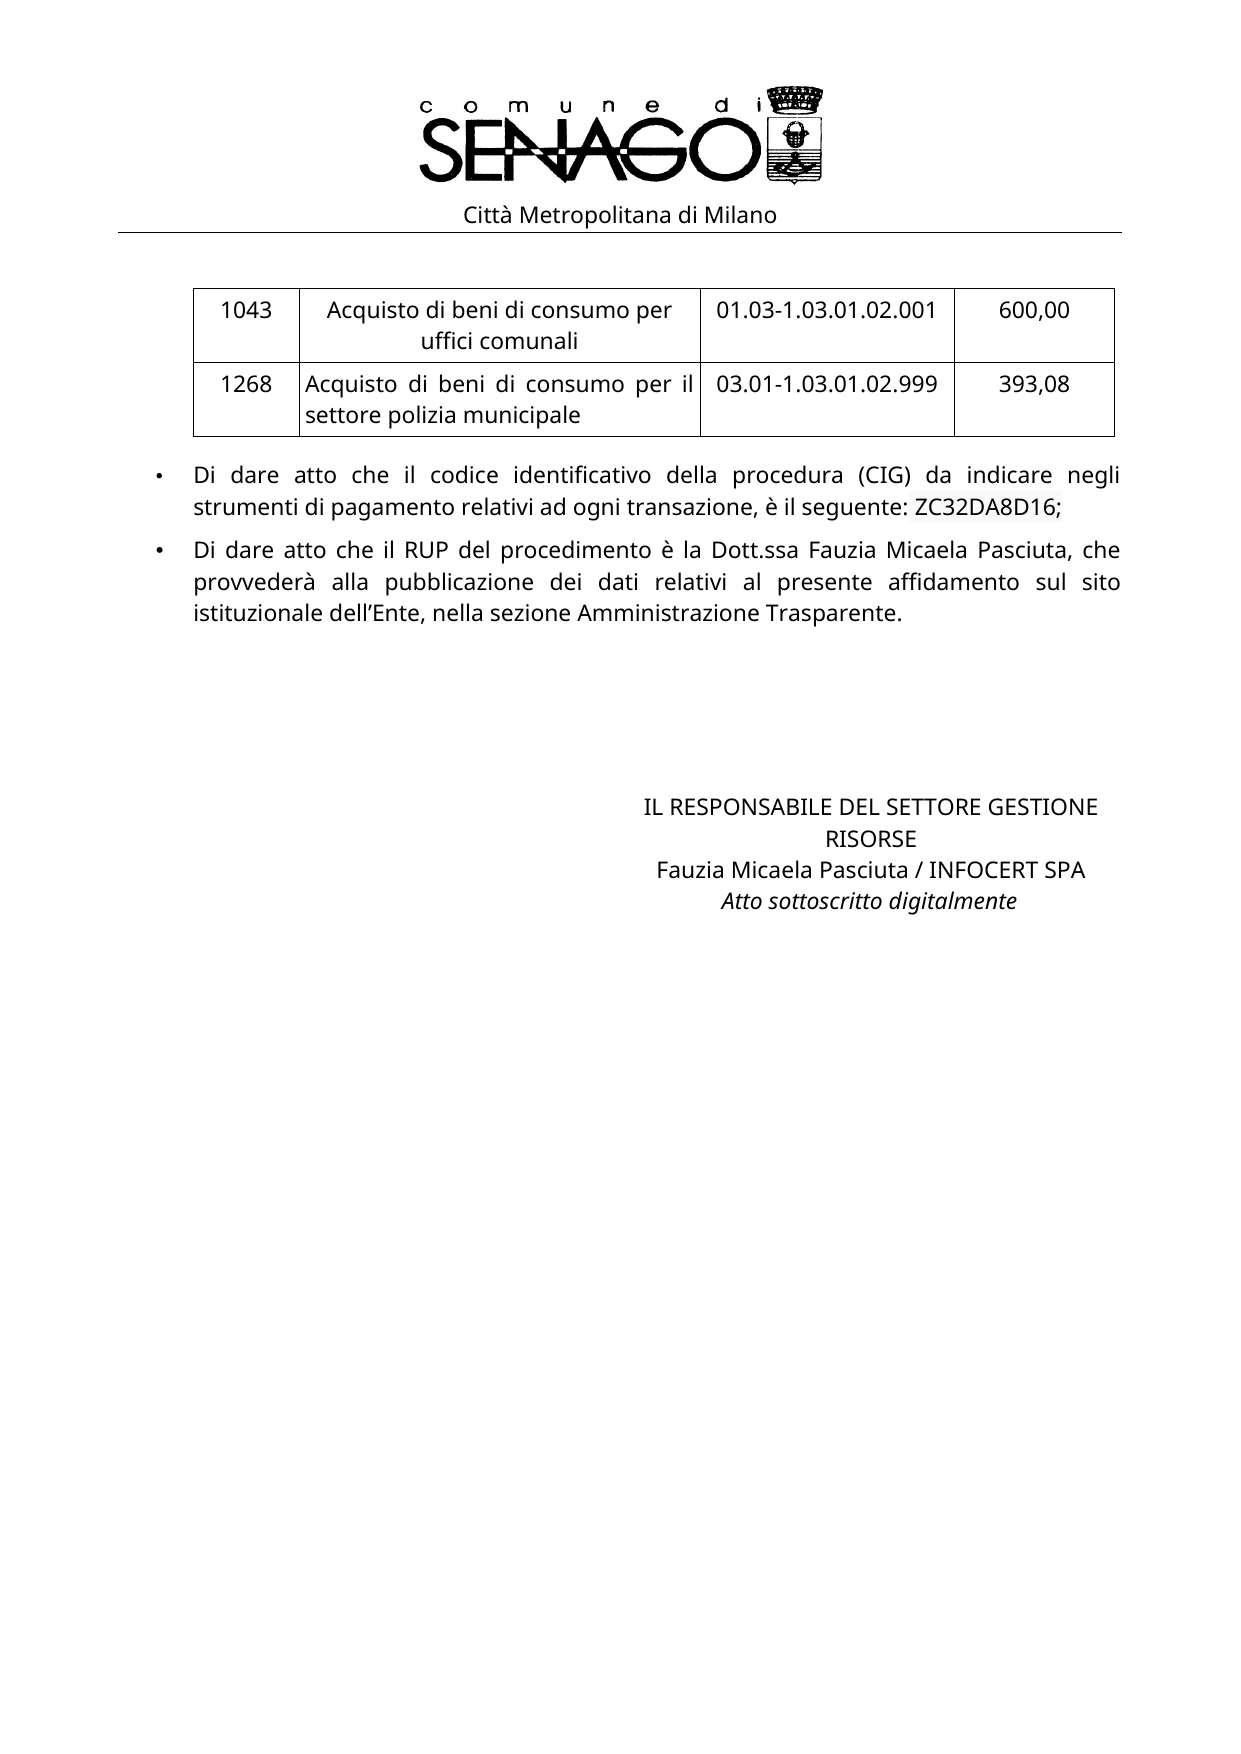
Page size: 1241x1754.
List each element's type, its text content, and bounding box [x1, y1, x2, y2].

table_cell Atto sottoscritto digitalmente [616, 885, 1125, 916]
table_cell Acquisto di beni di consumo per uffici comunali [300, 289, 700, 362]
table_cell Acquisto di beni di consumo per il settore polizia municipale [300, 363, 700, 436]
table_cell 03.01-1.03.01.02.999 [701, 363, 954, 436]
picture [411, 84, 830, 190]
table_cell 01.03-1.03.01.02.001 [701, 289, 954, 362]
table_cell 1268 [194, 363, 299, 436]
table_cell 1043 [194, 289, 299, 362]
table_cell Fauzia Micaela Pasciuta / INFOCERT SPA [616, 854, 1125, 885]
table_header IL RESPONSABILE DEL SETTORE GESTIONE RISORSE [616, 791, 1125, 854]
table_cell 393,08 [955, 363, 1114, 436]
table_cell [107, 854, 616, 885]
table_header [107, 791, 616, 854]
table_cell 600,00 [955, 289, 1114, 362]
list Di dare atto che il RUP del procedimento è la Dott.ssa Fauzia Micaela Pasciuta, che provvederà alla pubblicazione dei dati relativi al presente affidamento sul sito istituzionale dell’Ente, nella sezione Amministrazione Trasparente. [156, 534, 1122, 628]
table_cell [107, 885, 616, 916]
list Di dare atto che il codice identificativo della procedura (CIG) da indicare negli strumenti di pagamento relativi ad ogni transazione, è il seguente: ZC32DA8D16; [156, 459, 1122, 522]
